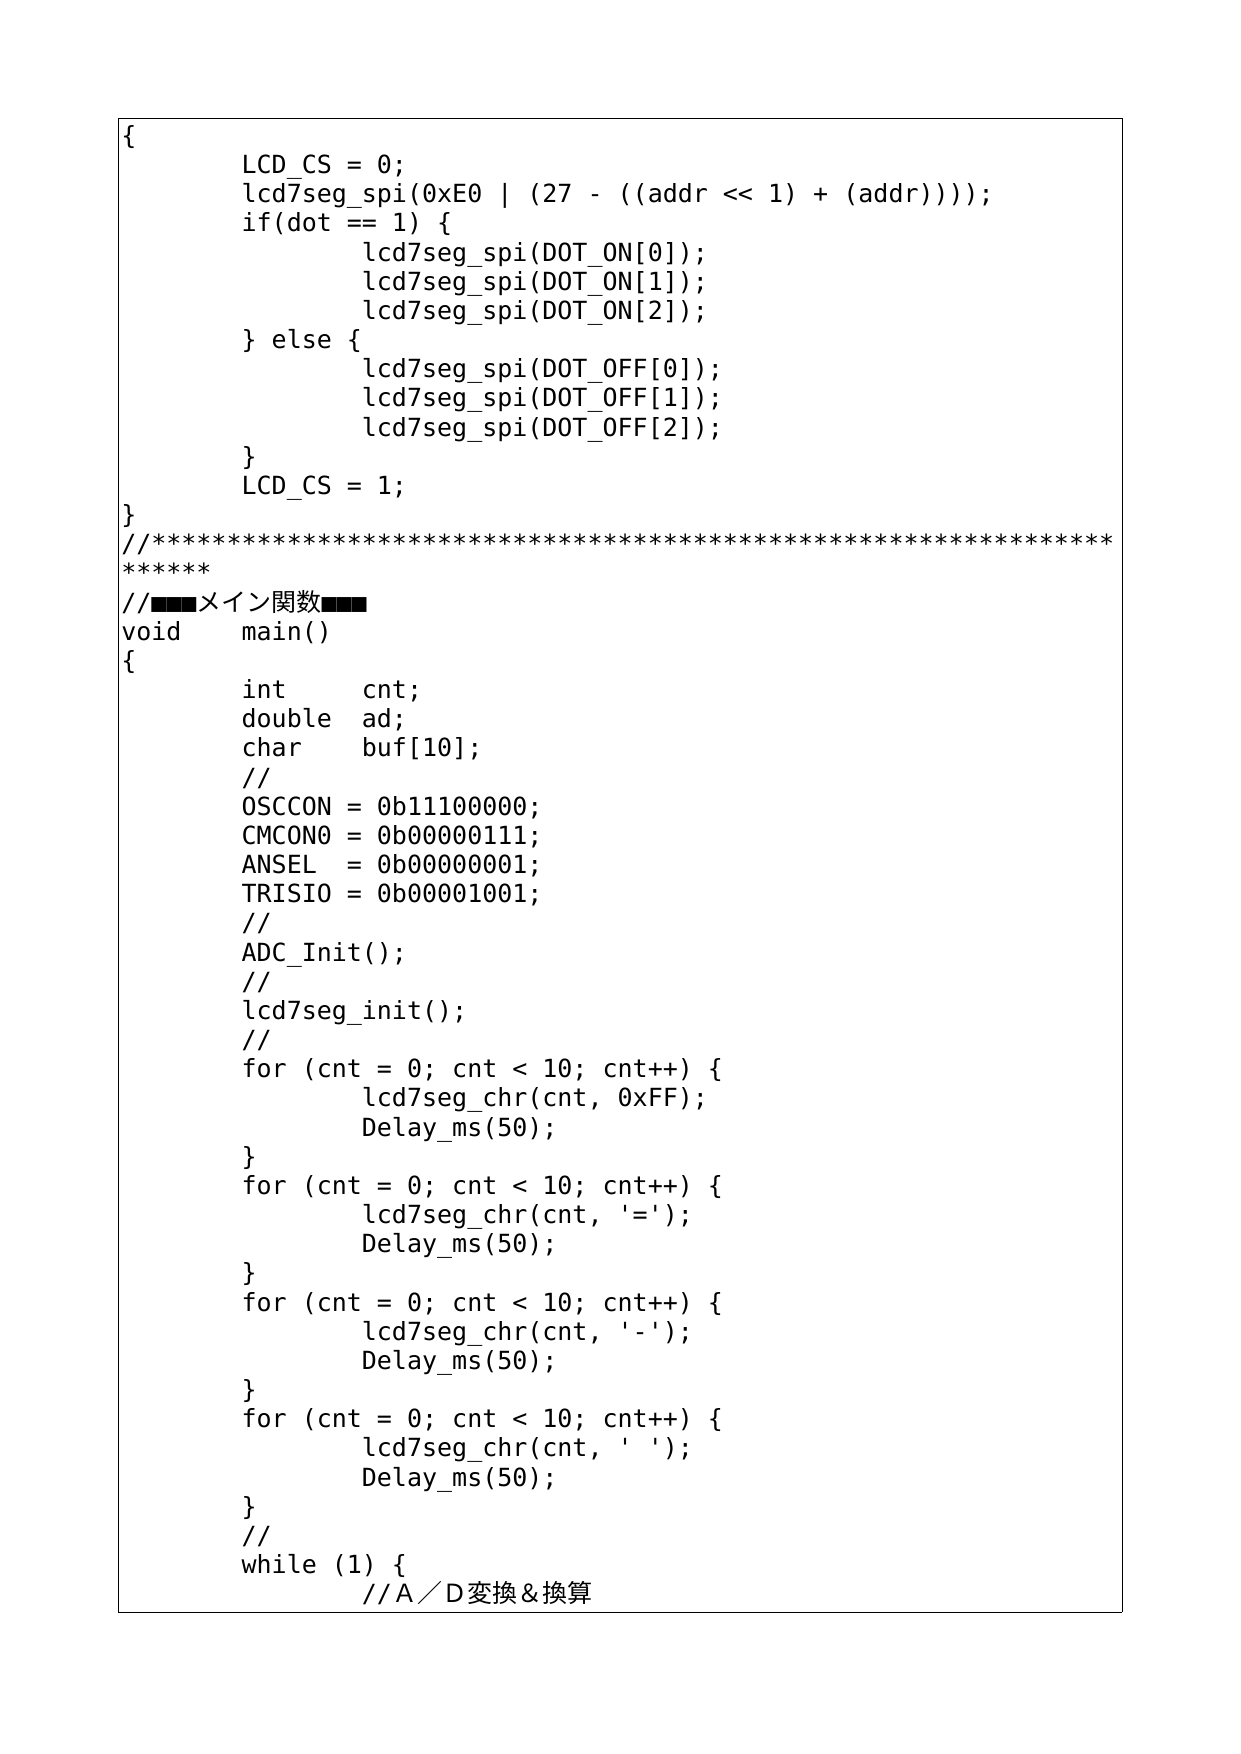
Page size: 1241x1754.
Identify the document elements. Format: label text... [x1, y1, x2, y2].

table_header { LCD_CS = 0; lcd7seg_spi(0xE0 | (27 - ((addr << 1) + (addr)))); if(dot == 1) { lcd7seg_spi(DOT_ON[0]); lcd7seg_spi(DOT_ON[1]); lcd7seg_spi(DOT_ON[2]); } else { lcd7seg_spi(DOT_OFF[0]); lcd7seg_spi(DOT_OFF[1]); lcd7seg_spi(DOT_OFF[2]); } LCD_CS = 1; } //********************************************************************** //■■■メイン関数■■■ void main() { int cnt; double ad; char buf[10]; // OSCCON = 0b11100000; CMCON0 = 0b00000111; ANSEL = 0b00000001; TRISIO = 0b00001001; // ADC_Init(); // lcd7seg_init(); // for (cnt = 0; cnt < 10; cnt++) { lcd7seg_chr(cnt, 0xFF); Delay_ms(50); } for (cnt = 0; cnt < 10; cnt++) { lcd7seg_chr(cnt, '='); Delay_ms(50); } for (cnt = 0; cnt < 10; cnt++) { lcd7seg_chr(cnt, '-'); Delay_ms(50); } for (cnt = 0; cnt < 10; cnt++) { lcd7seg_chr(cnt, ' '); Delay_ms(50); } // while (1) { //Ａ／Ｄ変換＆換算 [119, 119, 1122, 1612]
